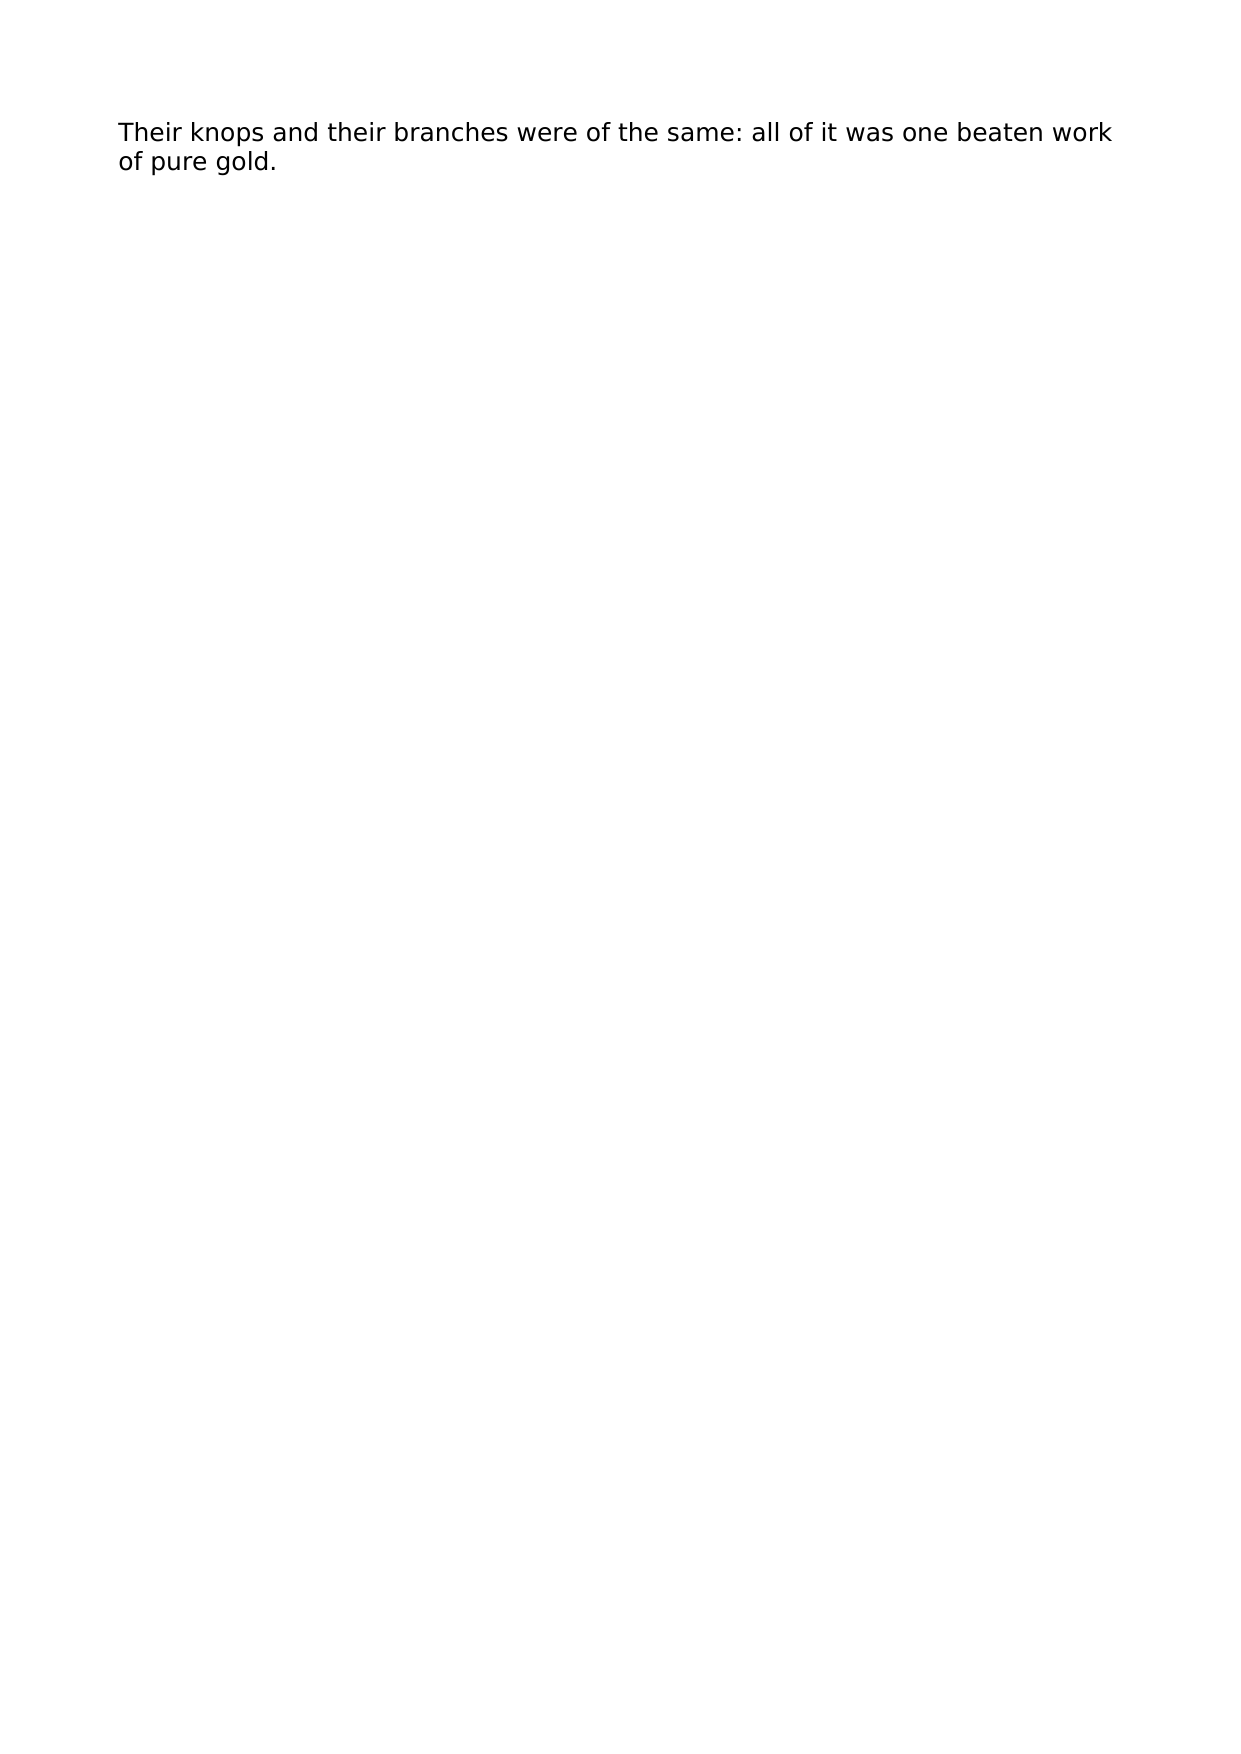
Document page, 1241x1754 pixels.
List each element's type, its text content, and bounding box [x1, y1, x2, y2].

text Their knops and their branches were of the same: all of it was one beaten work of pure gold. [118, 118, 1122, 176]
